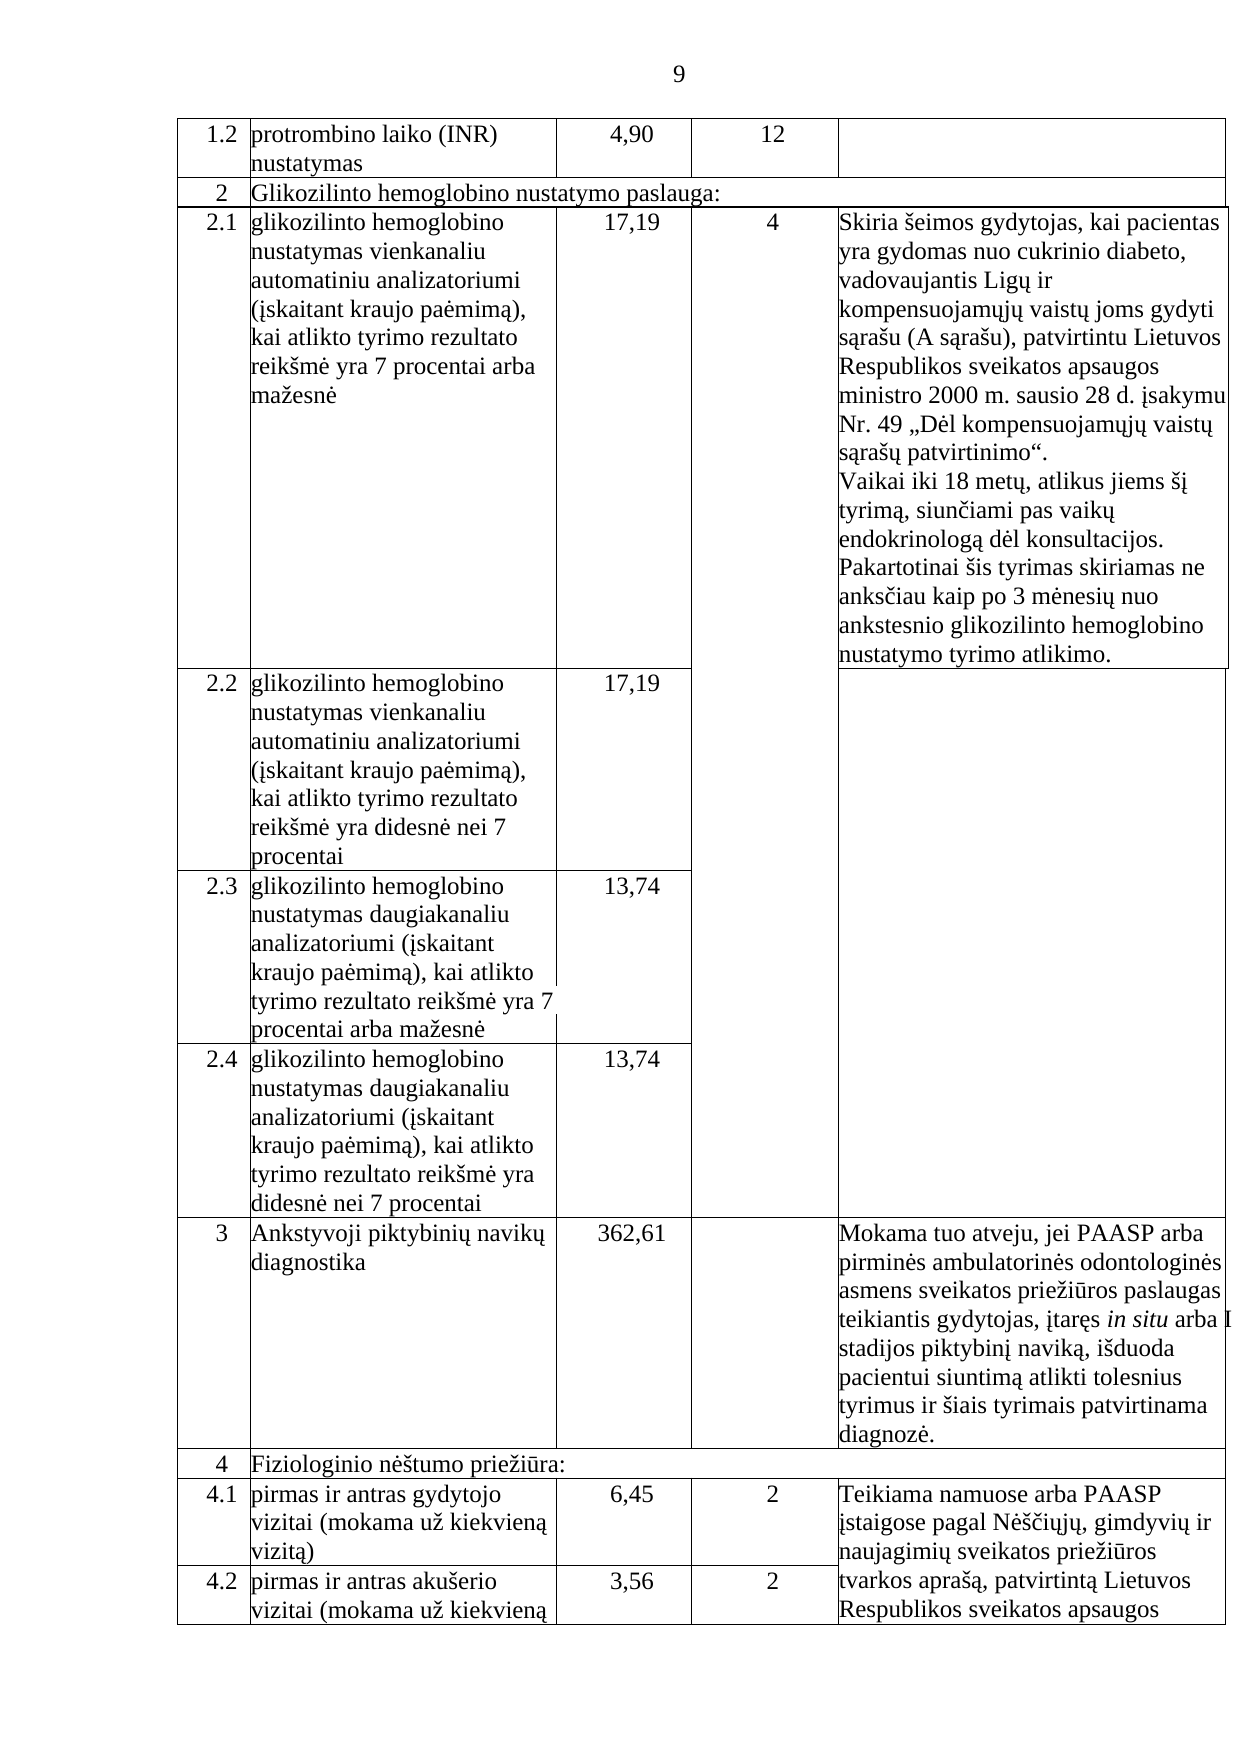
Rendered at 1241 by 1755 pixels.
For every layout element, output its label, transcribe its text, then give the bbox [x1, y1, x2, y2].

table_cell [839, 669, 1225, 1217]
table_cell 2 [178, 178, 250, 206]
table_cell protrombino laiko (INR) nustatymas [251, 119, 556, 177]
table_cell 1.2 [178, 119, 250, 177]
table_cell 2.4 [178, 1044, 250, 1217]
table_cell 4 [692, 208, 838, 1217]
table_cell [692, 1218, 838, 1448]
table_cell 4 [178, 1449, 250, 1478]
table_cell pirmas ir antras gydytojo vizitai (mokama už kiekvieną vizitą) [251, 1479, 556, 1565]
table_cell 362,61 [557, 1218, 691, 1448]
table_cell 17,19 [557, 669, 691, 870]
table_cell glikozilinto hemoglobino nustatymas vienkanaliu automatiniu analizatoriumi (įskaitant kraujo paėmimą), kai atlikto tyrimo rezultato reikšmė yra didesnė nei 7 procentai [251, 669, 556, 870]
table_cell Ankstyvoji piktybinių navikų diagnostika [251, 1218, 556, 1448]
table_cell Mokama tuo atveju, jei PAASP arba pirminės ambulatorinės odontologinės asmens sveikatos priežiūros paslaugas teikiantis gydytojas, įtaręs in situ arba I stadijos piktybinį naviką, išduoda pacientui siuntimą atlikti tolesnius tyrimus ir šiais tyrimais patvirtinama diagnozė. [839, 1218, 1225, 1448]
table_cell 6,45 [557, 1479, 691, 1565]
table_cell [839, 119, 1225, 177]
table_cell glikozilinto hemoglobino nustatymas daugiakanaliu analizatoriumi (įskaitant kraujo paėmimą), kai atlikto tyrimo rezultato reikšmė yra 7 procentai arba mažesnė [251, 871, 556, 1043]
table_cell Fiziologinio nėštumo priežiūra: [251, 1449, 1225, 1478]
table_cell 4.2 [178, 1566, 250, 1623]
table_cell Glikozilinto hemoglobino nustatymo paslauga: [251, 178, 1225, 206]
table_cell 12 [692, 119, 838, 177]
table_cell 2.3 [178, 871, 250, 1043]
table_cell 4.1 [178, 1479, 250, 1565]
table_cell 2.1 [178, 208, 250, 667]
table_cell 2 [692, 1479, 838, 1565]
table_cell 2.2 [178, 669, 250, 870]
table_cell pirmas ir antras akušerio vizitai (mokama už kiekvieną [251, 1566, 556, 1623]
table_cell 3,56 [557, 1566, 691, 1623]
table_cell 13,74 [557, 1044, 691, 1217]
table_cell Teikiama namuose arba PAASP įstaigose pagal Nėščiųjų, gimdyvių ir naujagimių sveikatos priežiūros tvarkos aprašą, patvirtintą Lietuvos Respublikos sveikatos apsaugos [839, 1479, 1225, 1623]
table_cell 3 [178, 1218, 250, 1448]
table_cell Skiria šeimos gydytojas, kai pacientas yra gydomas nuo cukrinio diabeto, vadovaujantis Ligų ir kompensuojamųjų vaistų joms gydyti sąrašu (A sąrašu), patvirtintu Lietuvos Respublikos sveikatos apsaugos ministro 2000 m. sausio 28 d. įsakymu Nr. 49 „Dėl kompensuojamųjų vaistų sąrašų patvirtinimo“. Vaikai iki 18 metų, atlikus jiems šį tyrimą, siunčiami pas vaikų endokrinologą dėl konsultacijos. Pakartotinai šis tyrimas skiriamas ne anksčiau kaip po 3 mėnesių nuo ankstesnio glikozilinto hemoglobino nustatymo tyrimo atlikimo. [839, 208, 1228, 667]
table_cell 4,90 [557, 119, 691, 177]
table_cell glikozilinto hemoglobino nustatymas vienkanaliu automatiniu analizatoriumi (įskaitant kraujo paėmimą), kai atlikto tyrimo rezultato reikšmė yra 7 procentai arba mažesnė [251, 208, 556, 667]
table_cell glikozilinto hemoglobino nustatymas daugiakanaliu analizatoriumi (įskaitant kraujo paėmimą), kai atlikto tyrimo rezultato reikšmė yra didesnė nei 7 procentai [251, 1044, 556, 1217]
table_cell 17,19 [557, 208, 691, 667]
table_cell 2 [692, 1566, 838, 1623]
table_cell 13,74 [557, 871, 691, 1043]
